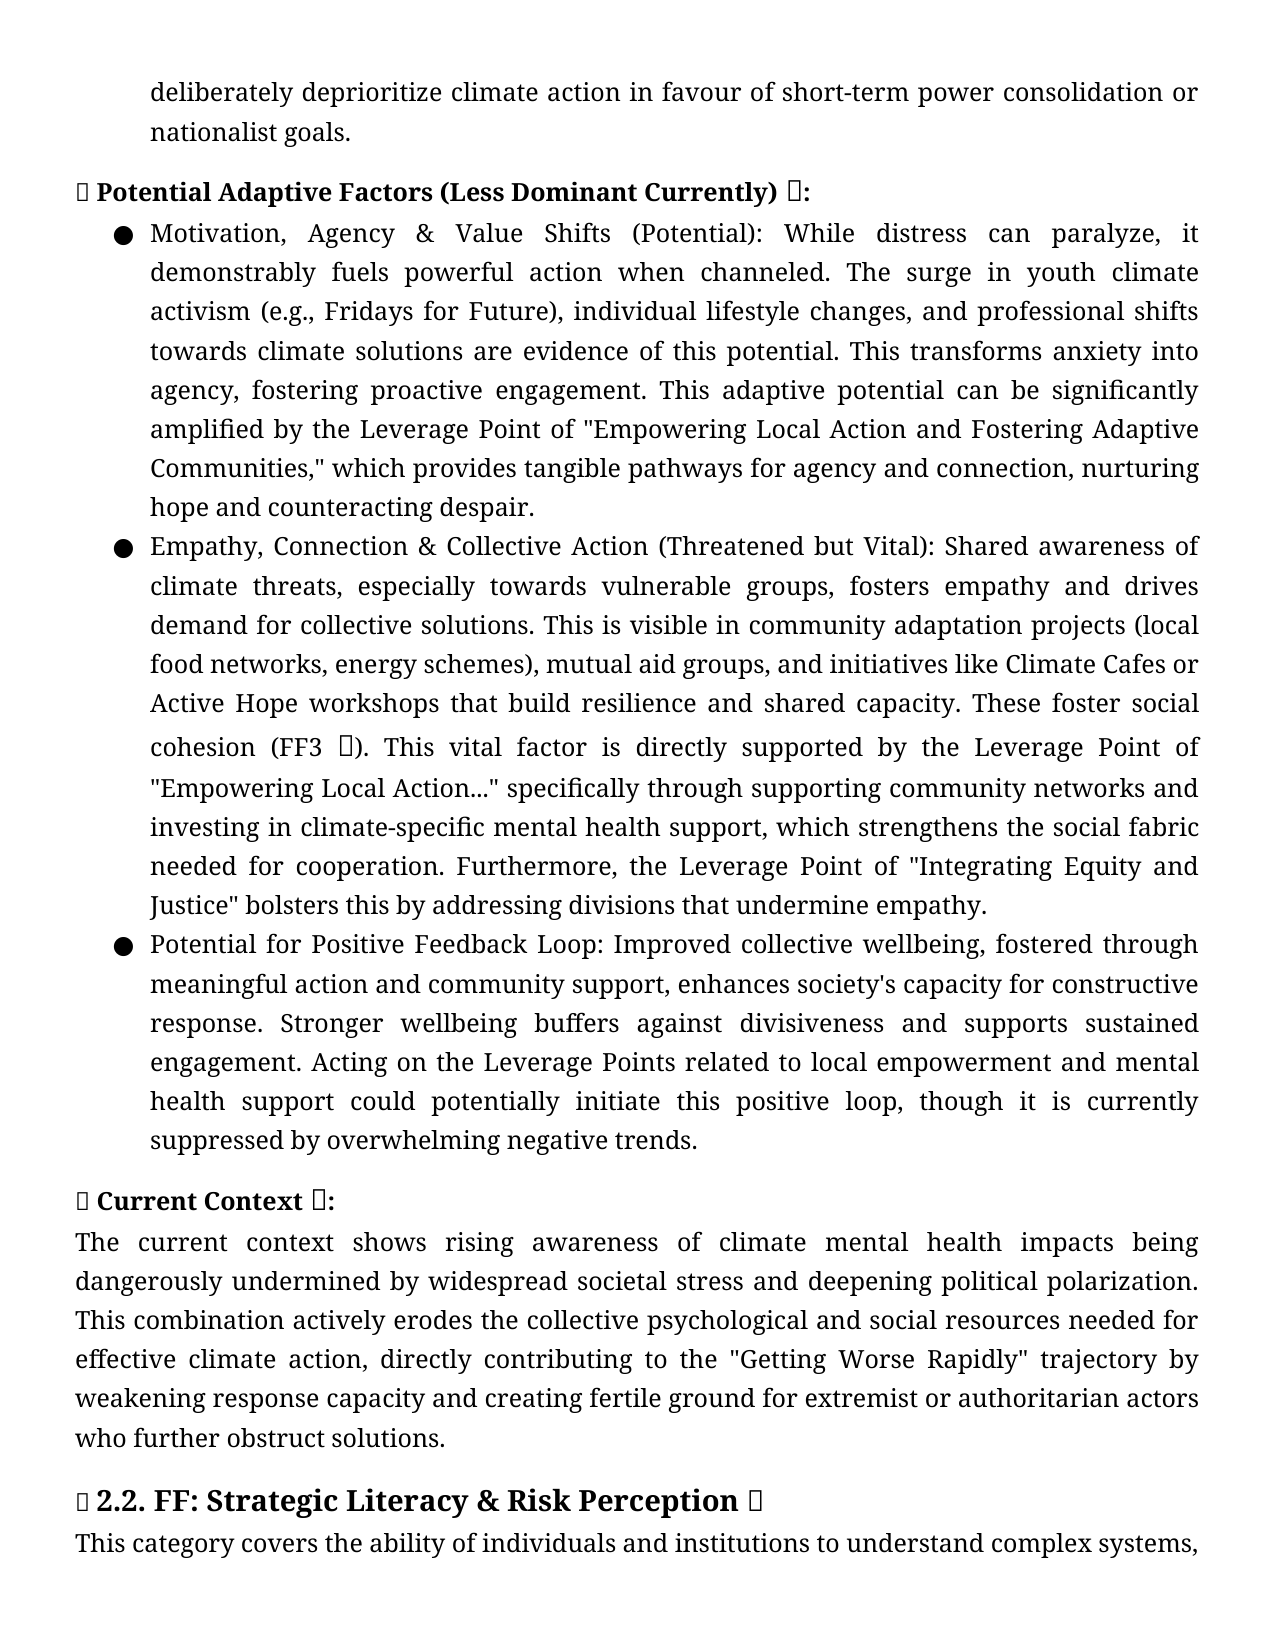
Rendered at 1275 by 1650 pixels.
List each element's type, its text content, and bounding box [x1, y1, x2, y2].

subtitle 🔥 Potential Adaptive Factors (Less Dominant Currently) 🧠: [75, 170, 1200, 210]
text The current context shows rising awareness of climate mental health impacts being dangerously undermined by widespread societal stress and deepening political polarization. This combination actively erodes the collective psychological and social resources needed for effective climate action, directly contributing to the "Getting Worse Rapidly" trajectory by weakening response capacity and creating fertile ground for extremist or authoritarian actors who further obstruct solutions. [75, 1224, 1200, 1454]
list Motivation, Agency & Value Shifts (Potential): While distress can paralyze, it demonstrably fuels powerful action when channeled. The surge in youth climate activism (e.g., Fridays for Future), individual lifestyle changes, and professional shifts towards climate solutions are evidence of this potential. This transforms anxiety into agency, fostering proactive engagement. This adaptive potential can be significantly amplified by the Leverage Point of "Empowering Local Action and Fostering Adaptive Communities," which provides tangible pathways for agency and connection, nurturing hope and counteracting despair. [112, 216, 1200, 524]
list Potential for Positive Feedback Loop: Improved collective wellbeing, fostered through meaningful action and community support, enhances society's capacity for constructive response. Stronger wellbeing buffers against divisiveness and supports sustained engagement. Acting on the Leverage Points related to local empowerment and mental health support could potentially initiate this positive loop, though it is currently suppressed by overwhelming negative trends. [112, 927, 1200, 1157]
text This category covers the ability of individuals and institutions to understand complex systems, [75, 1526, 1200, 1560]
subtitle 🔥 2.2. FF: Strategic Literacy & Risk Perception 🔎 [75, 1480, 1200, 1520]
list Empathy, Connection & Collective Action (Threatened but Vital): Shared awareness of climate threats, especially towards vulnerable groups, fosters empathy and drives demand for collective solutions. This is visible in community adaptation projects (local food networks, energy schemes), mutual aid groups, and initiatives like Climate Cafes or Active Hope workshops that build resilience and shared capacity. These foster social cohesion (FF3 🤝). This vital factor is directly supported by the Leverage Point of "Empowering Local Action..." specifically through supporting community networks and investing in climate-specific mental health support, which strengthens the social fabric needed for cooperation. Furthermore, the Leverage Point of "Integrating Equity and Justice" bolsters this by addressing divisions that undermine empathy. [112, 529, 1200, 922]
subtitle 🔥 Current Context 🧠: [75, 1179, 1200, 1218]
list deliberately deprioritize climate action in favour of short-term power consolidation or nationalist goals. [112, 75, 1200, 148]
